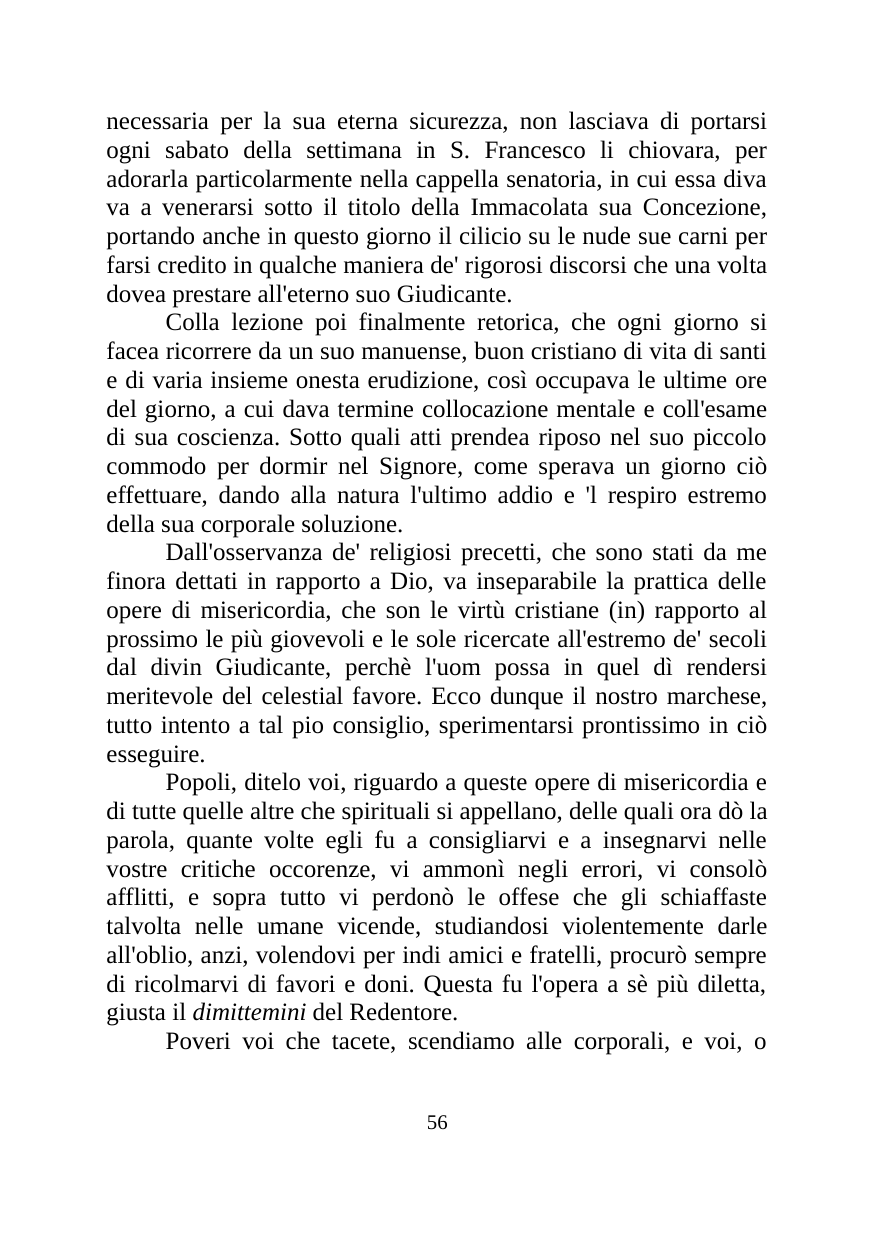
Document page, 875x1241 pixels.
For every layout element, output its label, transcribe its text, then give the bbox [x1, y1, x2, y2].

text Colla lezione poi finalmente retorica, che ogni giorno si facea ricorrere da un suo manuense, buon cristiano di vita di santi e di varia insieme onesta erudizione, così occupava le ultime ore del giorno, a cui dava termine collocazione mentale e coll'esame di sua coscienza. Sotto quali atti prendea riposo nel suo piccolo commodo per dormir nel Signore, come sperava un giorno ciò effettuare, dando alla natura l'ultimo addio e 'l respiro estremo della sua corporale soluzione. [106, 307, 768, 537]
text Poveri voi che tacete, scendiamo alle corporali, e voi, o [106, 1026, 768, 1055]
text Dall'osservanza de' religiosi precetti, che sono stati da me finora dettati in rapporto a Dio, va inseparabile la prattica delle opere di misericordia, che son le virtù cristiane (in) rapporto al prossimo le più giovevoli e le sole ricercate all'estremo de' secoli dal divin Giudicante, perchè l'uom possa in quel dì rendersi meritevole del celestial favore. Ecco dunque il nostro marchese, tutto intento a tal pio consiglio, sperimentarsi prontissimo in ciò esseguire. [106, 537, 768, 767]
text necessaria per la sua eterna sicurezza, non lasciava di portarsi ogni sabato della settimana in S. Francesco li chiovara, per adorarla particolarmente nella cappella senatoria, in cui essa diva va a venerarsi sotto il titolo della Immacolata sua Concezione, portando anche in questo giorno il cilicio su le nude sue carni per farsi credito in qualche maniera de' rigorosi discorsi che una volta dovea prestare all'eterno suo Giudicante. [106, 106, 768, 307]
text Popoli, ditelo voi, riguardo a queste opere di misericordia e di tutte quelle altre che spirituali si appellano, delle quali ora dò la parola, quante volte egli fu a consigliarvi e a insegnarvi nelle vostre critiche occorenze, vi ammonì negli errori, vi consolò afflitti, e sopra tutto vi perdonò le offese che gli schiaffaste talvolta nelle umane vicende, studiandosi violentemente darle all'oblio, anzi, volendovi per indi amici e fratelli, procurò sempre di ricolmarvi di favori e doni. Questa fu l'opera a sè più diletta, giusta il dimittemini del Redentore. [106, 767, 768, 1026]
